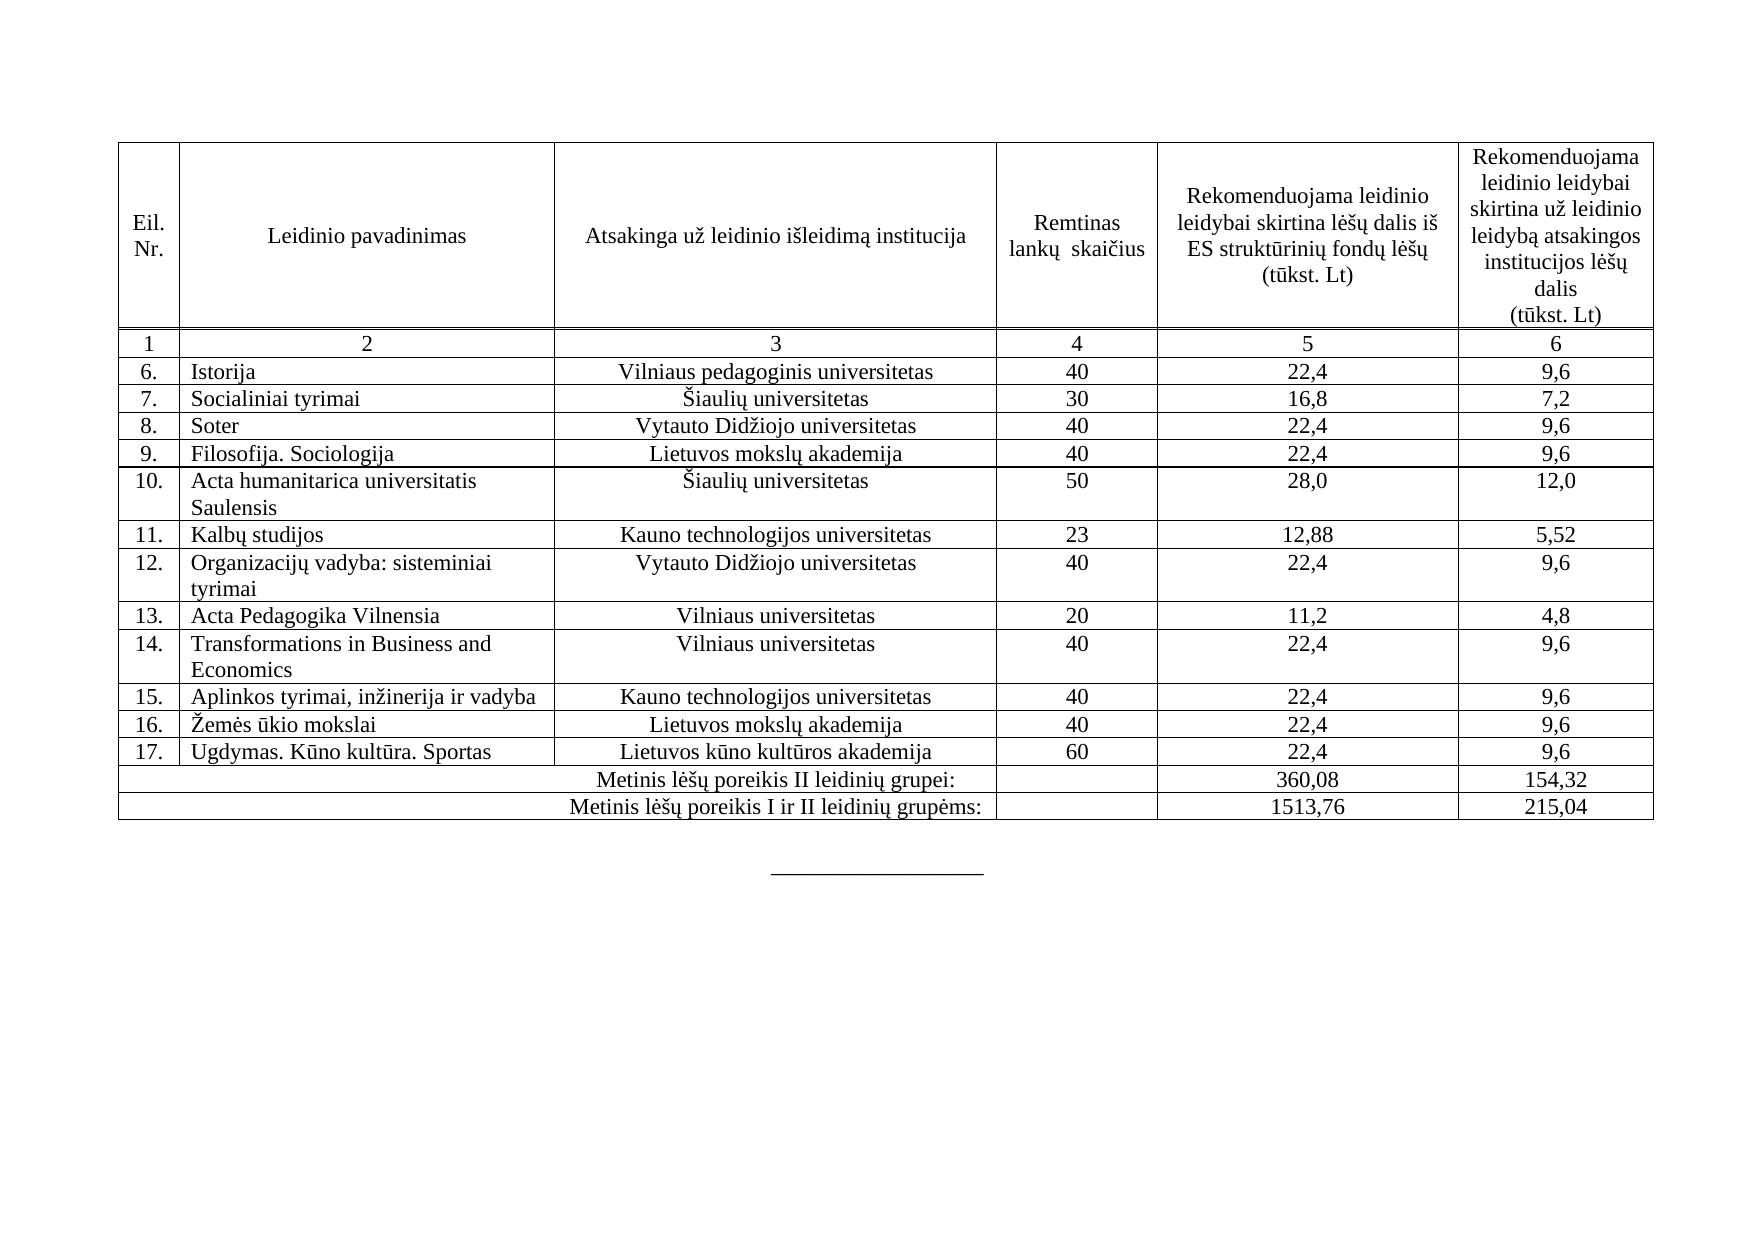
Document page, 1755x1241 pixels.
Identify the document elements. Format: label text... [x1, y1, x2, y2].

table_cell 15. [119, 684, 179, 710]
table_cell 13. [119, 602, 179, 629]
table_cell 60 [997, 738, 1157, 764]
table_cell Istorija [180, 358, 554, 384]
table_header Leidinio pavadinimas [180, 143, 554, 327]
table_cell Organizacijų vadyba: sisteminiai tyrimai [180, 549, 554, 601]
table_header Eil. Nr. [119, 143, 179, 327]
table_cell 11,2 [1158, 602, 1458, 629]
table_cell 40 [997, 549, 1157, 601]
table_cell Acta Pedagogika Vilnensia [180, 602, 554, 629]
table_cell 1 [119, 330, 179, 357]
table_cell 12,0 [1459, 468, 1653, 520]
table_cell Šiaulių universitetas [555, 468, 996, 520]
table_cell 3 [555, 330, 996, 357]
text _________________ [118, 849, 1636, 878]
table_cell 4,8 [1459, 602, 1653, 629]
table_cell Acta humanitarica universitatis Saulensis [180, 468, 554, 520]
table_cell [119, 766, 179, 792]
table_cell 1513,76 [1158, 793, 1458, 819]
table_cell 5 [1158, 330, 1458, 357]
table_cell 12. [119, 549, 179, 601]
table_cell [997, 766, 1157, 792]
table_cell 23 [997, 521, 1157, 547]
table_header Remtinas lankų skaičius [997, 143, 1157, 327]
table_cell 9,6 [1459, 440, 1653, 466]
table_cell Transformations in Business and Economics [180, 630, 554, 682]
table_cell 22,4 [1158, 684, 1458, 710]
table_cell 9,6 [1459, 684, 1653, 710]
table_cell Vilniaus pedagoginis universitetas [555, 358, 996, 384]
table_cell 40 [997, 711, 1157, 737]
table_cell 40 [997, 684, 1157, 710]
table_cell 11. [119, 521, 179, 547]
table_cell 40 [997, 440, 1157, 466]
table_cell 30 [997, 385, 1157, 412]
table_cell Lietuvos mokslų akademija [555, 711, 996, 737]
table_cell 10. [119, 468, 179, 520]
table_cell 9,6 [1459, 549, 1653, 601]
table_cell Vilniaus universitetas [555, 602, 996, 629]
table_cell 22,4 [1158, 630, 1458, 682]
table_cell 7,2 [1459, 385, 1653, 412]
table_cell 12,88 [1158, 521, 1458, 547]
table_cell 2 [180, 330, 554, 357]
table_cell 16. [119, 711, 179, 737]
table_cell 22,4 [1158, 413, 1458, 439]
table_cell 6. [119, 358, 179, 384]
table_cell Kalbų studijos [180, 521, 554, 547]
table_cell Lietuvos mokslų akademija [555, 440, 996, 466]
table_cell 9,6 [1459, 711, 1653, 737]
table_cell 28,0 [1158, 468, 1458, 520]
table_cell 40 [997, 630, 1157, 682]
table_header Rekomenduojama leidinio leidybai skirtina už leidinio leidybą atsakingos institucijos lėšų dalis (tūkst. Lt) [1459, 143, 1653, 327]
table_cell Žemės ūkio mokslai [180, 711, 554, 737]
table_cell Filosofija. Sociologija [180, 440, 554, 466]
table_cell 9,6 [1459, 413, 1653, 439]
table_cell 9,6 [1459, 630, 1653, 682]
table_cell 8. [119, 413, 179, 439]
table_cell [179, 793, 555, 819]
table_cell 17. [119, 738, 179, 764]
table_cell 154,32 [1459, 766, 1653, 792]
table_cell Metinis lėšų poreikis I ir II leidinių grupėms: [555, 793, 996, 819]
table_cell 22,4 [1158, 440, 1458, 466]
table_cell 16,8 [1158, 385, 1458, 412]
table_cell 215,04 [1459, 793, 1653, 819]
table_cell 4 [997, 330, 1157, 357]
table_cell 20 [997, 602, 1157, 629]
table_cell Kauno technologijos universitetas [555, 521, 996, 547]
table_cell Vilniaus universitetas [555, 630, 996, 682]
table_cell 360,08 [1158, 766, 1458, 792]
table_cell [179, 766, 555, 792]
table_cell Socialiniai tyrimai [180, 385, 554, 412]
table_cell Metinis lėšų poreikis II leidinių grupei: [555, 766, 996, 792]
table_cell 22,4 [1158, 358, 1458, 384]
table_cell 14. [119, 630, 179, 682]
table_cell Soter [180, 413, 554, 439]
table_cell 22,4 [1158, 549, 1458, 601]
table_cell Kauno technologijos universitetas [555, 684, 996, 710]
table_cell Vytauto Didžiojo universitetas [555, 413, 996, 439]
table_cell 9,6 [1459, 358, 1653, 384]
table_cell Vytauto Didžiojo universitetas [555, 549, 996, 601]
table_cell 40 [997, 358, 1157, 384]
table_cell 22,4 [1158, 711, 1458, 737]
table_cell 7. [119, 385, 179, 412]
table_cell Ugdymas. Kūno kultūra. Sportas [180, 738, 554, 764]
table_cell [119, 793, 179, 819]
table_cell 6 [1459, 330, 1653, 357]
table_cell 40 [997, 413, 1157, 439]
table_header Atsakinga už leidinio išleidimą institucija [555, 143, 996, 327]
table_cell Šiaulių universitetas [555, 385, 996, 412]
table_cell 22,4 [1158, 738, 1458, 764]
table_cell [997, 793, 1157, 819]
table_cell 9. [119, 440, 179, 466]
table_header Rekomenduojama leidinio leidybai skirtina lėšų dalis iš ES struktūrinių fondų lėšų (tūkst. Lt) [1158, 143, 1458, 327]
table_cell 5,52 [1459, 521, 1653, 547]
table_cell 50 [997, 468, 1157, 520]
table_cell Aplinkos tyrimai, inžinerija ir vadyba [180, 684, 554, 710]
table_cell Lietuvos kūno kultūros akademija [555, 738, 996, 764]
table_cell 9,6 [1459, 738, 1653, 764]
